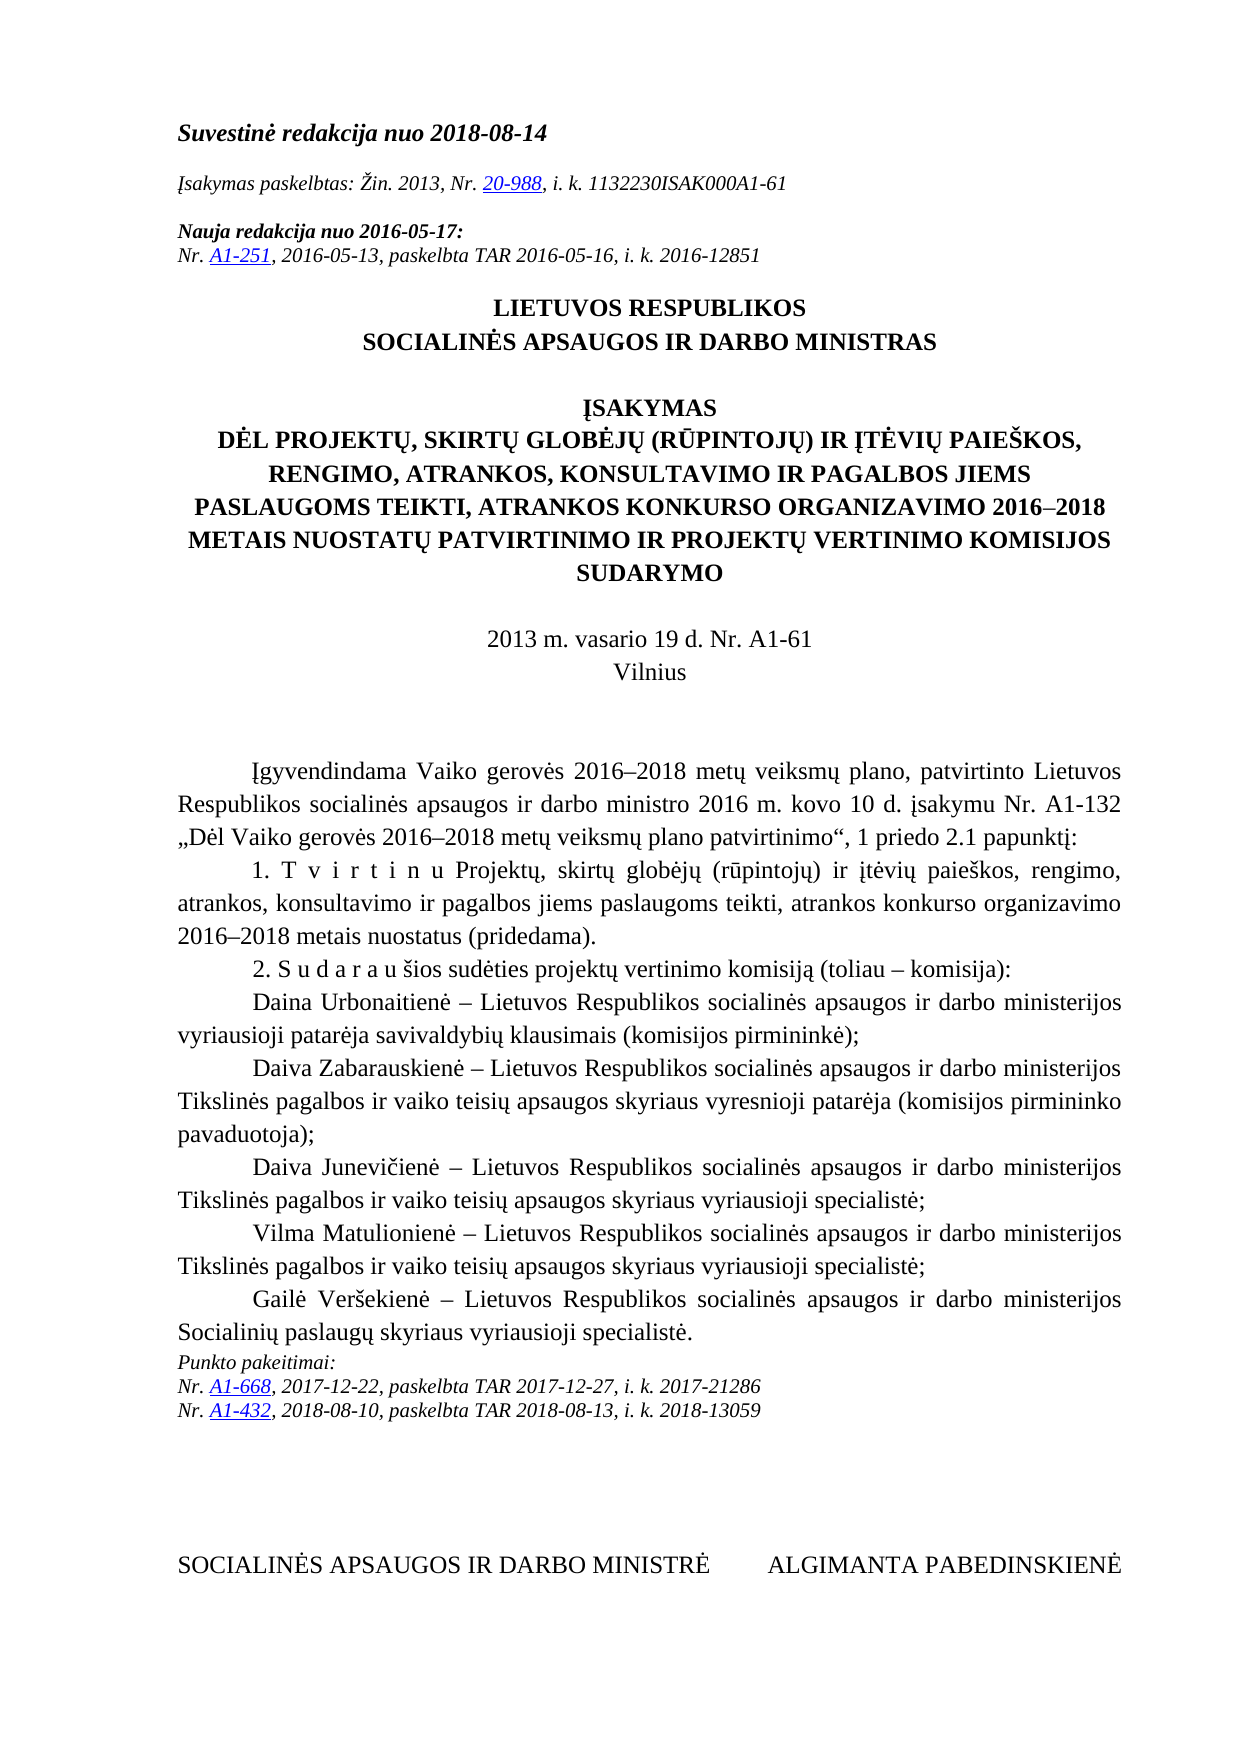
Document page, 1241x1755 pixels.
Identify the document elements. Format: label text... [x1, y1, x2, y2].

text Daiva Junevičienė – Lietuvos Respublikos socialinės apsaugos ir darbo ministerijos Tikslinės pagalbos ir vaiko teisių apsaugos skyriaus vyriausioji specialistė; [177, 1152, 1122, 1214]
text Socialinės apsaugos ir darbo ministrė Algimanta Pabedinskienė [177, 1550, 1122, 1579]
text 2. S u d a r a u šios sudėties projektų vertinimo komisiją (toliau – komisija): [177, 954, 1122, 983]
text LIETUVOS RESPUBLIKOS [177, 293, 1122, 322]
text DĖL PROJEKTŲ, SKIRTŲ GLOBĖJŲ (RŪPINTOJŲ) IR ĮTĖVIŲ PAIEŠKOS, RENGIMO, ATRANKOS, KONSULTAVIMO IR PAGALBOS JIEMS PASLAUGOMS TEIKTI, ATRANKOS KONKURSO ORGANIZAVIMO 2016–2018 METAIS NUOSTATŲ PATVIRTINIMO IR PROJEKTŲ VERTINIMO KOMISIJOS SUDARYMO [177, 426, 1122, 586]
text Nr. A1-432, 2018-08-10, paskelbta TAR 2018-08-13, i. k. 2018-13059 [177, 1398, 1122, 1422]
text Daiva Zabarauskienė – Lietuvos Respublikos socialinės apsaugos ir darbo ministerijos Tikslinės pagalbos ir vaiko teisių apsaugos skyriaus vyresnioji patarėja (komisijos pirmininko pavaduotoja); [177, 1053, 1122, 1148]
text Įgyvendindama Vaiko gerovės 2016–2018 metų veiksmų plano, patvirtinto Lietuvos Respublikos socialinės apsaugos ir darbo ministro 2016 m. kovo 10 d. įsakymu Nr. A1-132 „Dėl Vaiko gerovės 2016–2018 metų veiksmų plano patvirtinimo“, 1 priedo 2.1 papunktį: [177, 756, 1122, 851]
text Nauja redakcija nuo 2016-05-17: [177, 219, 1122, 243]
text Vilma Matulionienė – Lietuvos Respublikos socialinės apsaugos ir darbo ministerijos Tikslinės pagalbos ir vaiko teisių apsaugos skyriaus vyriausioji specialistė; [177, 1218, 1122, 1280]
text Gailė Veršekienė – Lietuvos Respublikos socialinės apsaugos ir darbo ministerijos Socialinių paslaugų skyriaus vyriausioji specialistė. [177, 1284, 1122, 1346]
text Daina Urbonaitienė – Lietuvos Respublikos socialinės apsaugos ir darbo ministerijos vyriausioji patarėja savivaldybių klausimais (komisijos pirmininkė); [177, 987, 1122, 1049]
text SOCIALINĖS APSAUGOS IR DARBO MINISTRAS [177, 327, 1122, 355]
text 1. T v i r t i n u Projektų, skirtų globėjų (rūpintojų) ir įtėvių paieškos, rengimo, atrankos, konsultavimo ir pagalbos jiems paslaugoms teikti, atrankos konkurso organizavimo 2016–2018 metais nuostatus (pridedama). [177, 855, 1122, 950]
text ĮSAKYMAS [177, 393, 1122, 421]
text Punkto pakeitimai: [177, 1350, 1122, 1374]
text Nr. A1-251, 2016-05-13, paskelbta TAR 2016-05-16, i. k. 2016-12851 [177, 243, 1122, 267]
text Vilnius [177, 657, 1122, 686]
text Nr. A1-668, 2017-12-22, paskelbta TAR 2017-12-27, i. k. 2017-21286 [177, 1374, 1122, 1398]
text Suvestinė redakcija nuo 2018-08-14 [177, 118, 1122, 147]
text Įsakymas paskelbtas: Žin. 2013, Nr. 20-988, i. k. 1132230ISAK000A1-61 [177, 171, 1122, 195]
text 2013 m. vasario 19 d. Nr. A1-61 [177, 624, 1122, 652]
